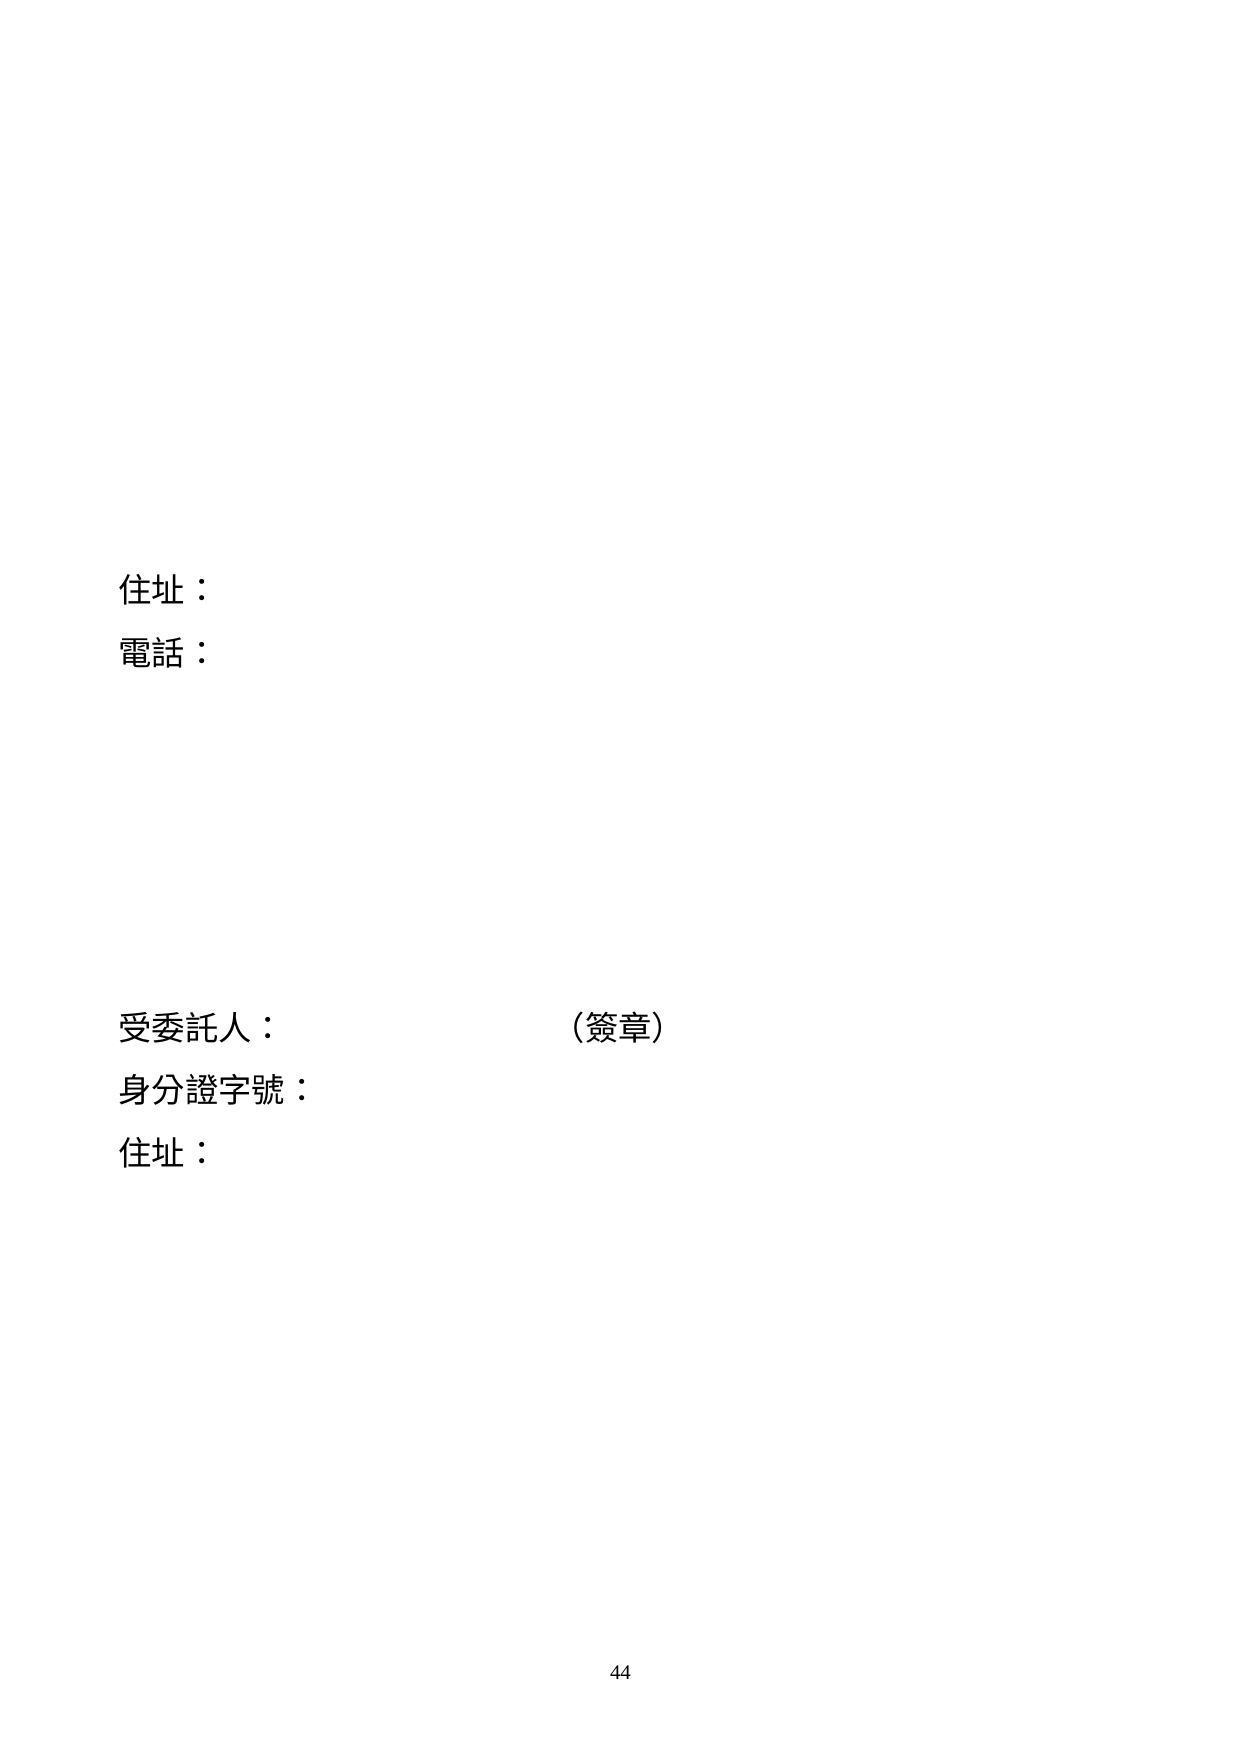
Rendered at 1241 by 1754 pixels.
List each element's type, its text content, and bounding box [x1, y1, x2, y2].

text 住址： [118, 1109, 1122, 1172]
text 身分證字號： [118, 1047, 1122, 1109]
text 住址： [118, 547, 1122, 609]
text 受委託人： （簽章） [118, 984, 1122, 1047]
text 電話： [118, 609, 1122, 672]
